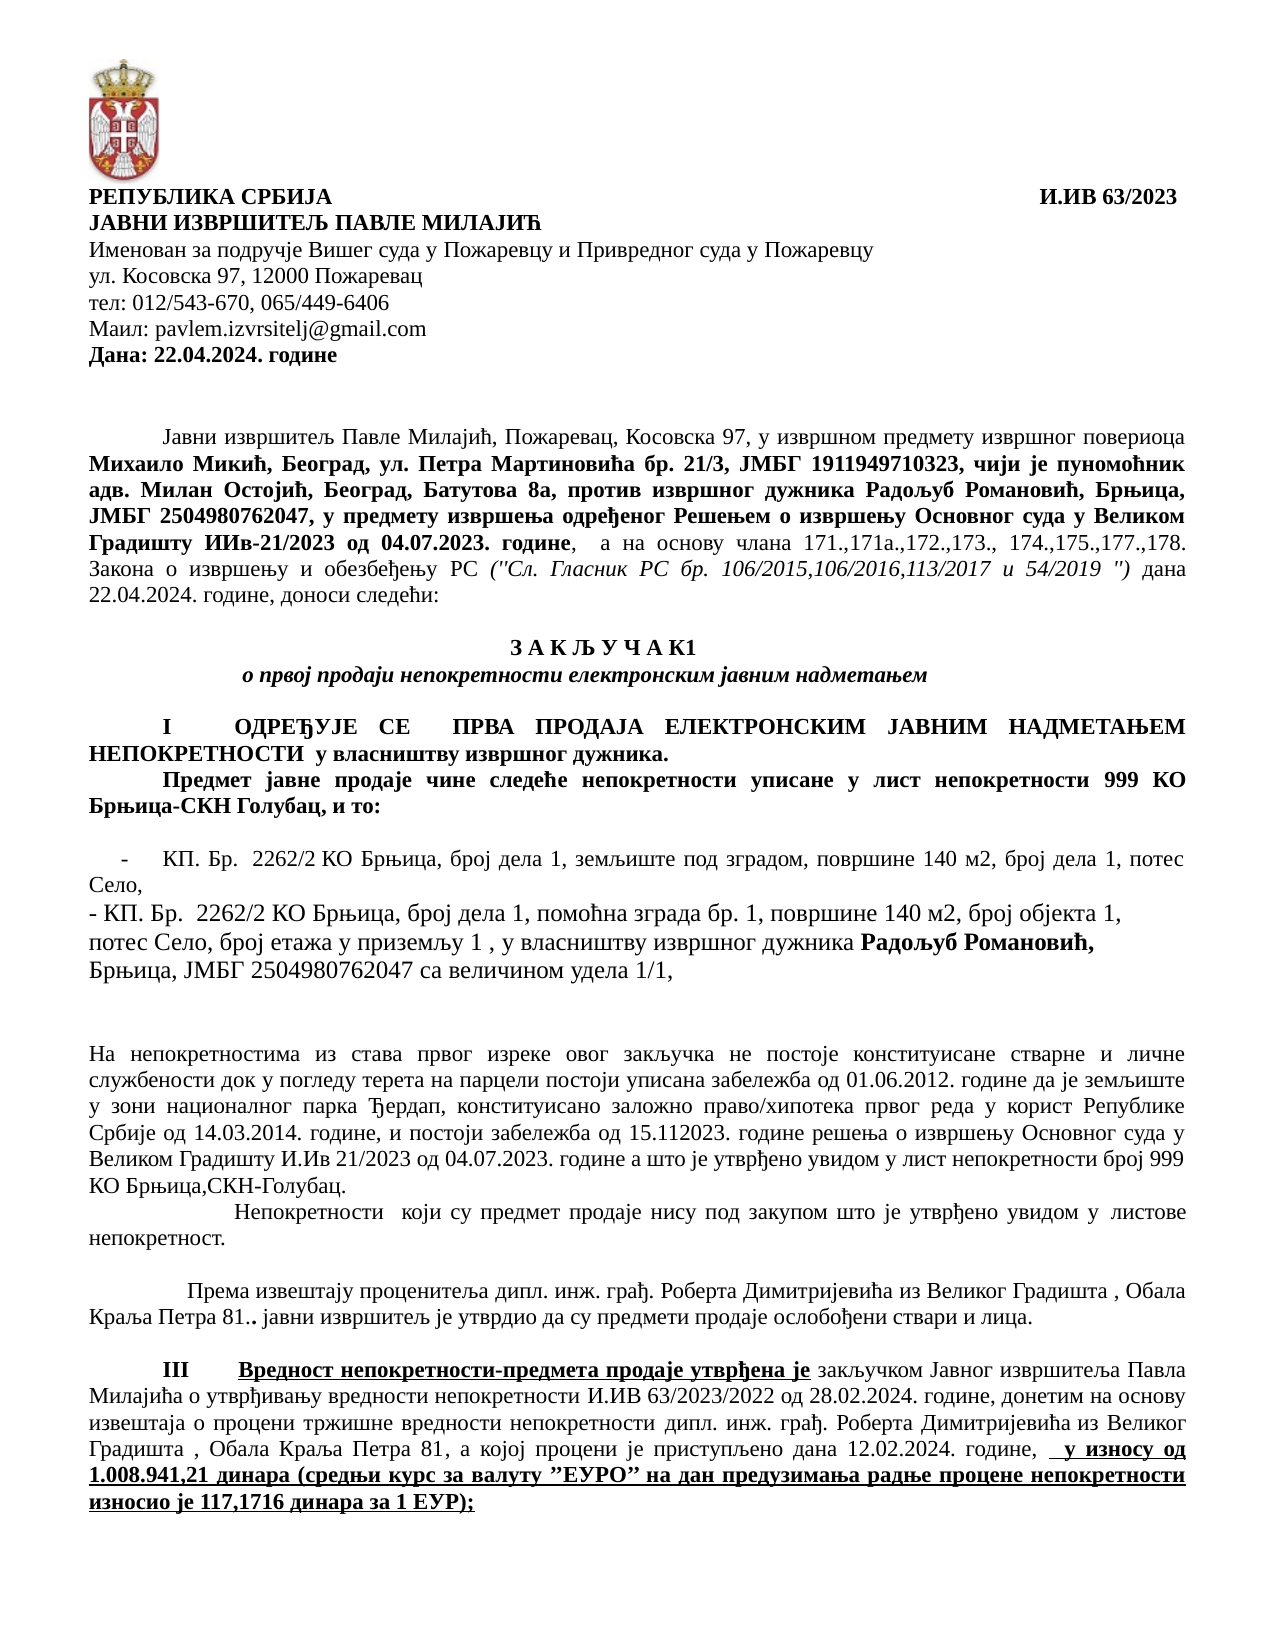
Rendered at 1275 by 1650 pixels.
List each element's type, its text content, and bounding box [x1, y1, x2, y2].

text Јавни извршитељ Павле Милајић, Пожаревац, Косовска 97, у извршном предмету извршног повериоца Михаило Микић, Београд, ул. Петра Мартиновића бр. 21/3, ЈМБГ 1911949710323, чији је пуномоћник адв. Милан Остојић, Београд, Батутова 8а, против извршног дужника Радољуб Романовић, Брњица, ЈМБГ 2504980762047, у предмету извршења одређеног Решењем о извршењу Основног суда у Великом Градишту ИИв-21/2023 од 04.07.2023. године, а на основу члана 171.,171а.,172.,173., 174.,175.,177.,178. Закона о извршењу и обезбеђењу РС (''Сл. Гласник РС бр. 106/2015,106/2016,113/2017 и 54/2019 '') дана 22.04.2024. године, доноси следећи: [88, 423, 1186, 608]
text - КП. Бр. 2262/2 КО Брњица, број дела 1, земљиште под зградом, површине 140 м2, број дела 1, потес Село, [88, 845, 1186, 898]
table_header [899, 183, 942, 423]
text Непокретности који су предмет продаје нису под закупом што је утврђено увидом у листове непокретност. [88, 1198, 1186, 1251]
text I ОДРЕЂУЈЕ СЕ ПРВА ПРОДАЈА ЕЛЕКТРОНСКИМ ЈАВНИМ НАДМЕТАЊЕМ НЕПОКРЕТНОСТИ у власништву извршног дужника. [88, 713, 1186, 766]
text Предмет јавне продаје чине следеће непокретности уписане у лист непокретности 999 КО Брњица-СКН Голубац, и то: [88, 766, 1186, 819]
text о првој продаји непокретности електронским јавним надметањем [88, 661, 1186, 687]
text З А К Љ У Ч А К1 [88, 634, 1186, 661]
table_header РЕПУБЛИКА СРБИЈА ЈАВНИ ИЗВРШИТЕЉ ПАВЛЕ МИЛАЈИЋ Именован за подручје Вишег суда у Пожаревцу и Привредног суда у Пожаревцу ул. Косовска 97, 12000 Пожаревац тел: 012/543-670, 065/449-6406 Маил: pavlem.izvrsitelj@gmail.com Дана: 22.04.2024. године [89, 183, 898, 423]
text III Вредност непокретности-предмета продаје утврђена је закључком Јавног извршитеља Павла Милајића о утврђивању вредности непокретности И.ИВ 63/2023/2022 од 28.02.2024. године, донетим на основу извештаја о процени тржишне вредности непокретности дипл. инж. грађ. Роберта Димитријевића из Великог Градишта , Обала Краља Петра 81, а којој процени је приступљено дана 12.02.2024. године, у износу од 1.008.941,21 динара (средњи курс за валуту ’’ЕУРО’’ на дан предузимања радње процене непокретности [88, 1356, 1186, 1484]
text На непокретностима из става првог изреке овог закључка не постоје конституисане стварне и личне службености док у погледу терета на парцели постоји уписана забележба од 01.06.2012. године да је земљиште у зони националног парка Ђердап, конституисано заложно право/хипотека првог реда у корист Републике Србије од 14.03.2014. године, и постоји забележба од 15.112023. године решења о извршењу Основног суда у Великом Градишту И.Ив 21/2023 од 04.07.2023. године а што је утврђено увидом у лист непокретности број 999 КО Брњица,СКН-Голубац. [88, 1040, 1186, 1198]
text износио је 117,1716 динара за 1 ЕУР); [88, 1485, 1186, 1514]
table_header И.ИВ 63/2023 [942, 183, 1186, 423]
text Према извештају проценитеља дипл. инж. грађ. Роберта Димитријевића из Великог Градишта , Обала Краља Петра 81.. јавни извршитељ је утврдио да су предмети продаје ослобођени ствари и лица. [88, 1277, 1186, 1330]
text - КП. Бр. 2262/2 КО Брњица, број дела 1, помоћна зграда бр. 1, површине 140 м2, број објекта 1, потес Село, број етажа у приземљу 1 , у власништву извршног дужника Радољуб Романовић, Брњица, ЈМБГ 2504980762047 са величином удела 1/1, [88, 898, 1186, 984]
picture [88, 59, 160, 184]
